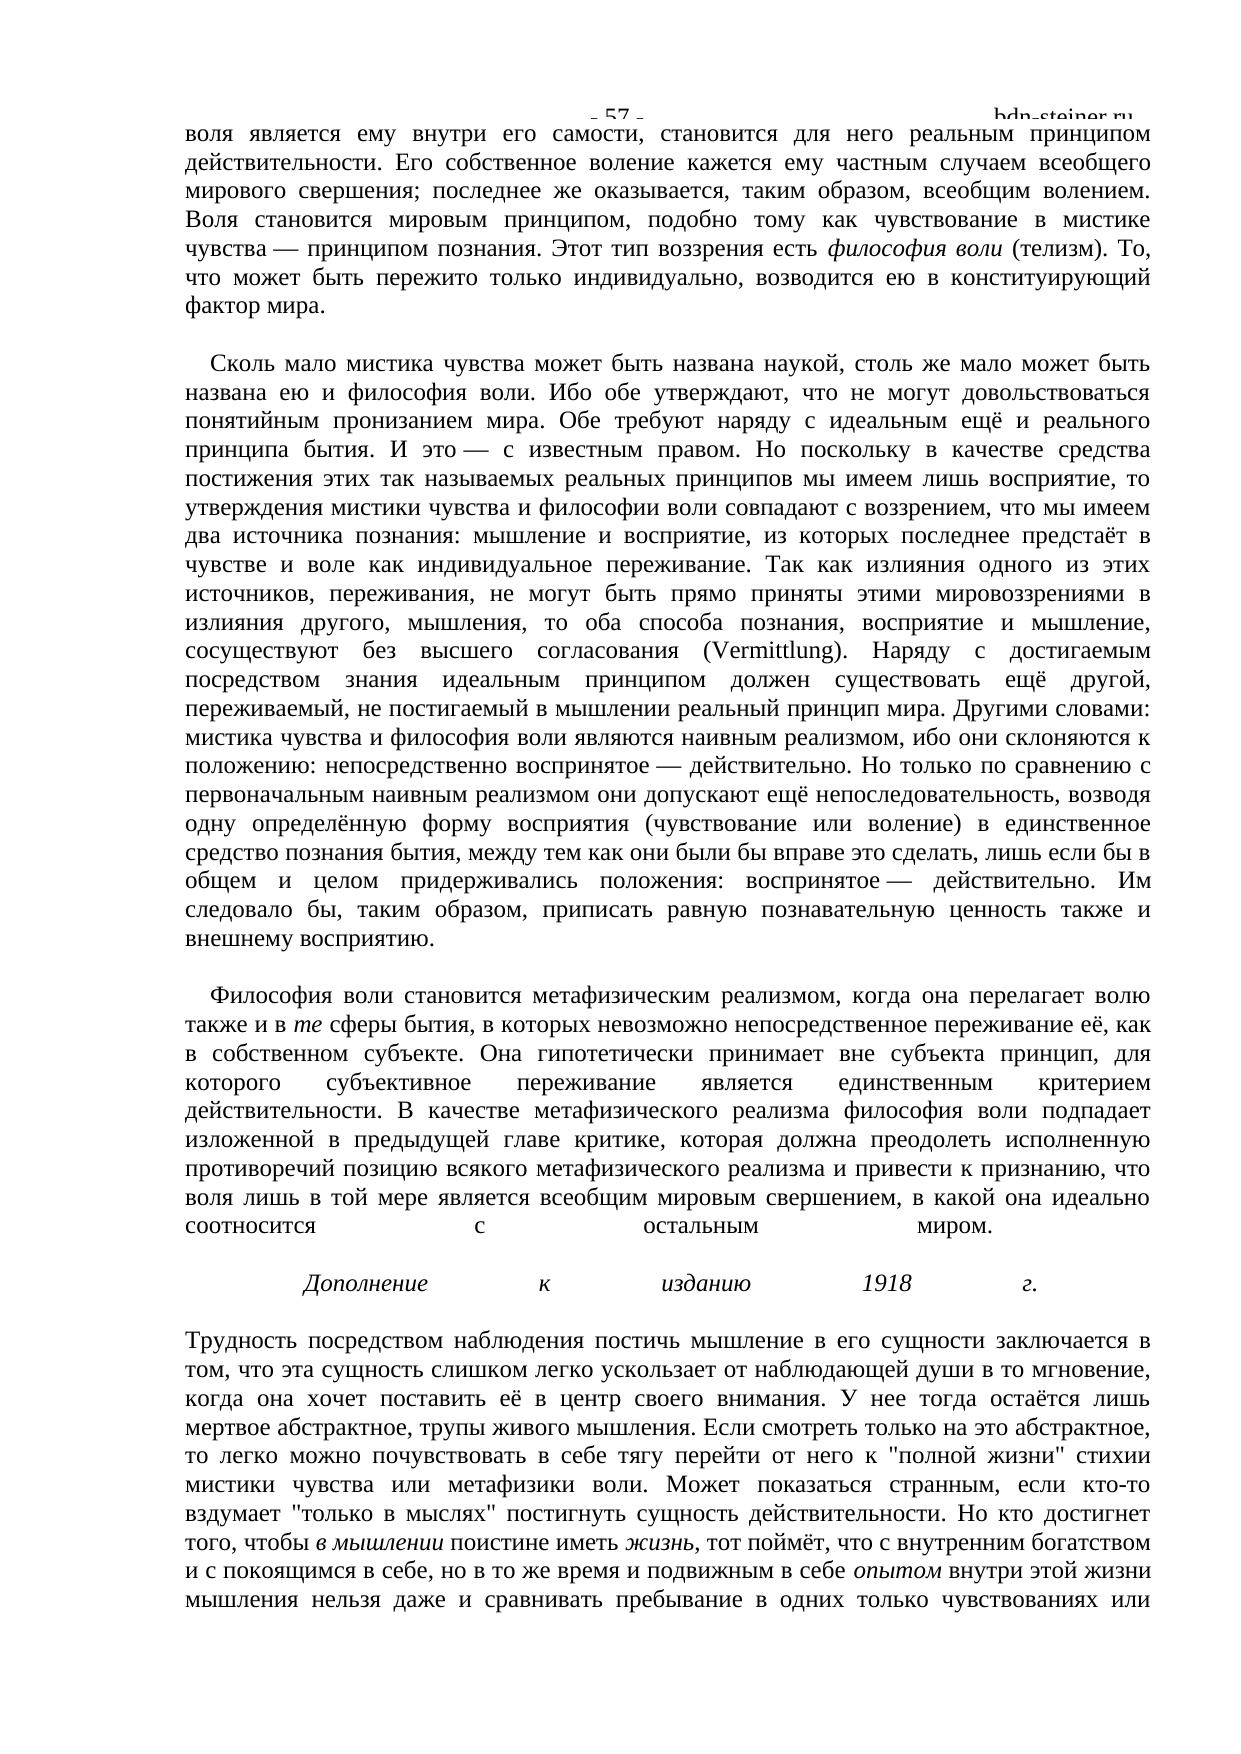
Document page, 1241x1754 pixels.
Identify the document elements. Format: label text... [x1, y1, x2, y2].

text Сколь мало мистика чувства может быть названа наукой, столь же мало может быть названа ею и философия воли. Ибо обе утверждают, что не могут довольствоваться понятийным пронизанием мира. Обе требуют наряду с идеальным ещё и реального принципа бытия. И это — с известным правом. Но поскольку в качестве средства постижения этих так называемых реальных принципов мы имеем лишь восприятие, то утверждения мистики чувства и философии воли совпадают с воззрением, что мы имеем два источника познания: мышление и восприятие, из которых последнее предстаёт в чувстве и воле как индивидуальное переживание. Так как излияния одного из этих источников, переживания, не могут быть прямо приняты этими мировоззрениями в излияния другого, мышления, то оба способа познания, восприятие и мышление, сосуществуют без высшего согласования (Vermittlung). Наряду с достигаемым посредством знания идеальным принципом должен существовать ещё другой, переживаемый, не постигаемый в мышлении реальный принцип мира. Другими словами: мистика чувства и философия воли являются наивным реализмом, ибо они склоняются к положению: непосредственно воспринятое — действительно. Но только по сравнению с первоначальным наивным реализмом они допускают ещё непоследовательность, возводя одну определённую форму восприятия (чувствование или воление) в единственное средство познания бытия, между тем как они были бы вправе это сделать, лишь если бы в общем и целом придерживались положения: воспринятое — действительно. Им следовало бы, таким образом, приписать равную познавательную ценность также и внешнему восприятию. [185, 348, 1152, 952]
text Однако наивный реализм и здесь будет считать себя имеющим дело с гораздо более действительным бытием, чем какое может быть обретено мышлением. Он усмотрит в воле элемент, в котором свершение, причинение [причинная связь —Verursachen ] обнаруживается непосредственно, в противоположность мышлению, которое свершение сначала облекает в понятия. То, что "я" совершает посредством своей воли, представляется для такого воззрения непосредственно переживаемым процессом. Сторонник этой философии полагает, что в волении ему действительно удаётся схватить мировое свершение за какой-то его кончик. Между тем как другие события он может прослеживать только посредством восприятия, извне, он думает, что в своём волении он переживает совершенно непосредственно реальное свершение. Форма бытия, в которой воля является ему внутри его самости, становится для него реальным принципом действительности. Его собственное воление кажется ему частным случаем всеобщего мирового свершения; последнее же оказывается, таким образом, всеобщим волением. Воля становится мировым принципом, подобно тому как чувствование в мистике чувства — принципом познания. Этот тип воззрения есть философия воли (телизм). То, что может быть пережито только индивидуально, возводится ею в конституирующий фактор мира. [185, 118, 1152, 319]
text Философия воли становится метафизическим реализмом, когда она перелагает волю также и в те сферы бытия, в которых невозможно непосредственное переживание её, как в собственном субъекте. Она гипотетически принимает вне субъекта принцип, для которого субъективное переживание является единственным критерием действительности. В качестве метафизического реализма философия воли подпадает изложенной в предыдущей главе критике, которая должна преодолеть исполненную противоречий позицию всякого метафизического реализма и привести к признанию, что воля лишь в той мере является всеобщим мировым свершением, в какой она идеально соотносится с остальным миром. Дополнение к изданию 1918 г. Трудность посредством наблюдения постичь мышление в его сущности заключается в том, что эта сущность слишком легко ускользает от наблюдающей души в то мгновение, когда она хочет поставить её в центр своего внимания. У нее тогда остаётся лишь мертвое абстрактное, трупы живого мышления. Если смотреть только на это абстрактное, то легко можно почувствовать в себе тягу перейти от него к "полной жизни" стихии мистики чувства или метафизики воли. Может показаться странным, если кто-то вздумает "только в мыслях" постигнуть сущность действительности. Но кто достигнет того, чтобы в мышлении поистине иметь жизнь, тот поймёт, что с внутренним богатством и с покоящимся в себе, но в то же время и подвижным в себе опытом внутри этой жизни мышления нельзя даже и сравнивать пребывание в одних только чувствованиях или созерцание элемента воли, не говоря уж о том, чтобы ставить их выше его. Как раз от этого богатства, от этой внутренней полноты переживания происходит то, что его отображение в обыкновенной душевной установке выглядит мёртвым, абстрактным. Относительно никакой другой человеческой душевной деятельности нельзя так легко впасть в заблуждение, как относительно мышления. Воление, чувствование — они согревают человеческую душу даже при остаточном переживании их первоначального состояния. Мышление слишком легко оставляет нас холодными при таком остаточном переживании; кажется, будто бы оно иссушает душевную жизнь. Однако это есть именно лишь могущественно сказывающаяся тень его пронизанной светом, горячо погружающейся в мировые явления действительности. Это погружение происходит с протекающей в самой мыслительной деятельности силой, которая есть сила любви духовного рода. Не следует, возражая на это, говорить, что кто видит таким образом любовь в деятельном мышлении, тот вкладывает в него чувство — любовь. Ибо такое возражение есть на самом деле лишь подтверждение сказанного здесь. Кто обратится к сущностному мышлению, тот найдёт в нём как чувство, так и волю, и притом эти последние в глубинах их действительности; кто отвращается от мышления и обращается к "одним только" чувствованию и волению, тот [и] в них утрачивает истинную действительность. Желающий в мышлении переживать интуитивно, отдаст должное также и переживанию элементов чувства и воли; мистика же чувства и метафизика воли не в состоянии отдавать должного интуитивно-мыслительному пронизанию бытия. Они слишком легко приходят к суждению, что именно они-то и стоят внутри действительности, а интуитивно мыслящий человек бесчувственно и отчуждённо от действительности слагает в "абстрактных мыслях" теневой, холодный образ мира. [185, 981, 1152, 1613]
